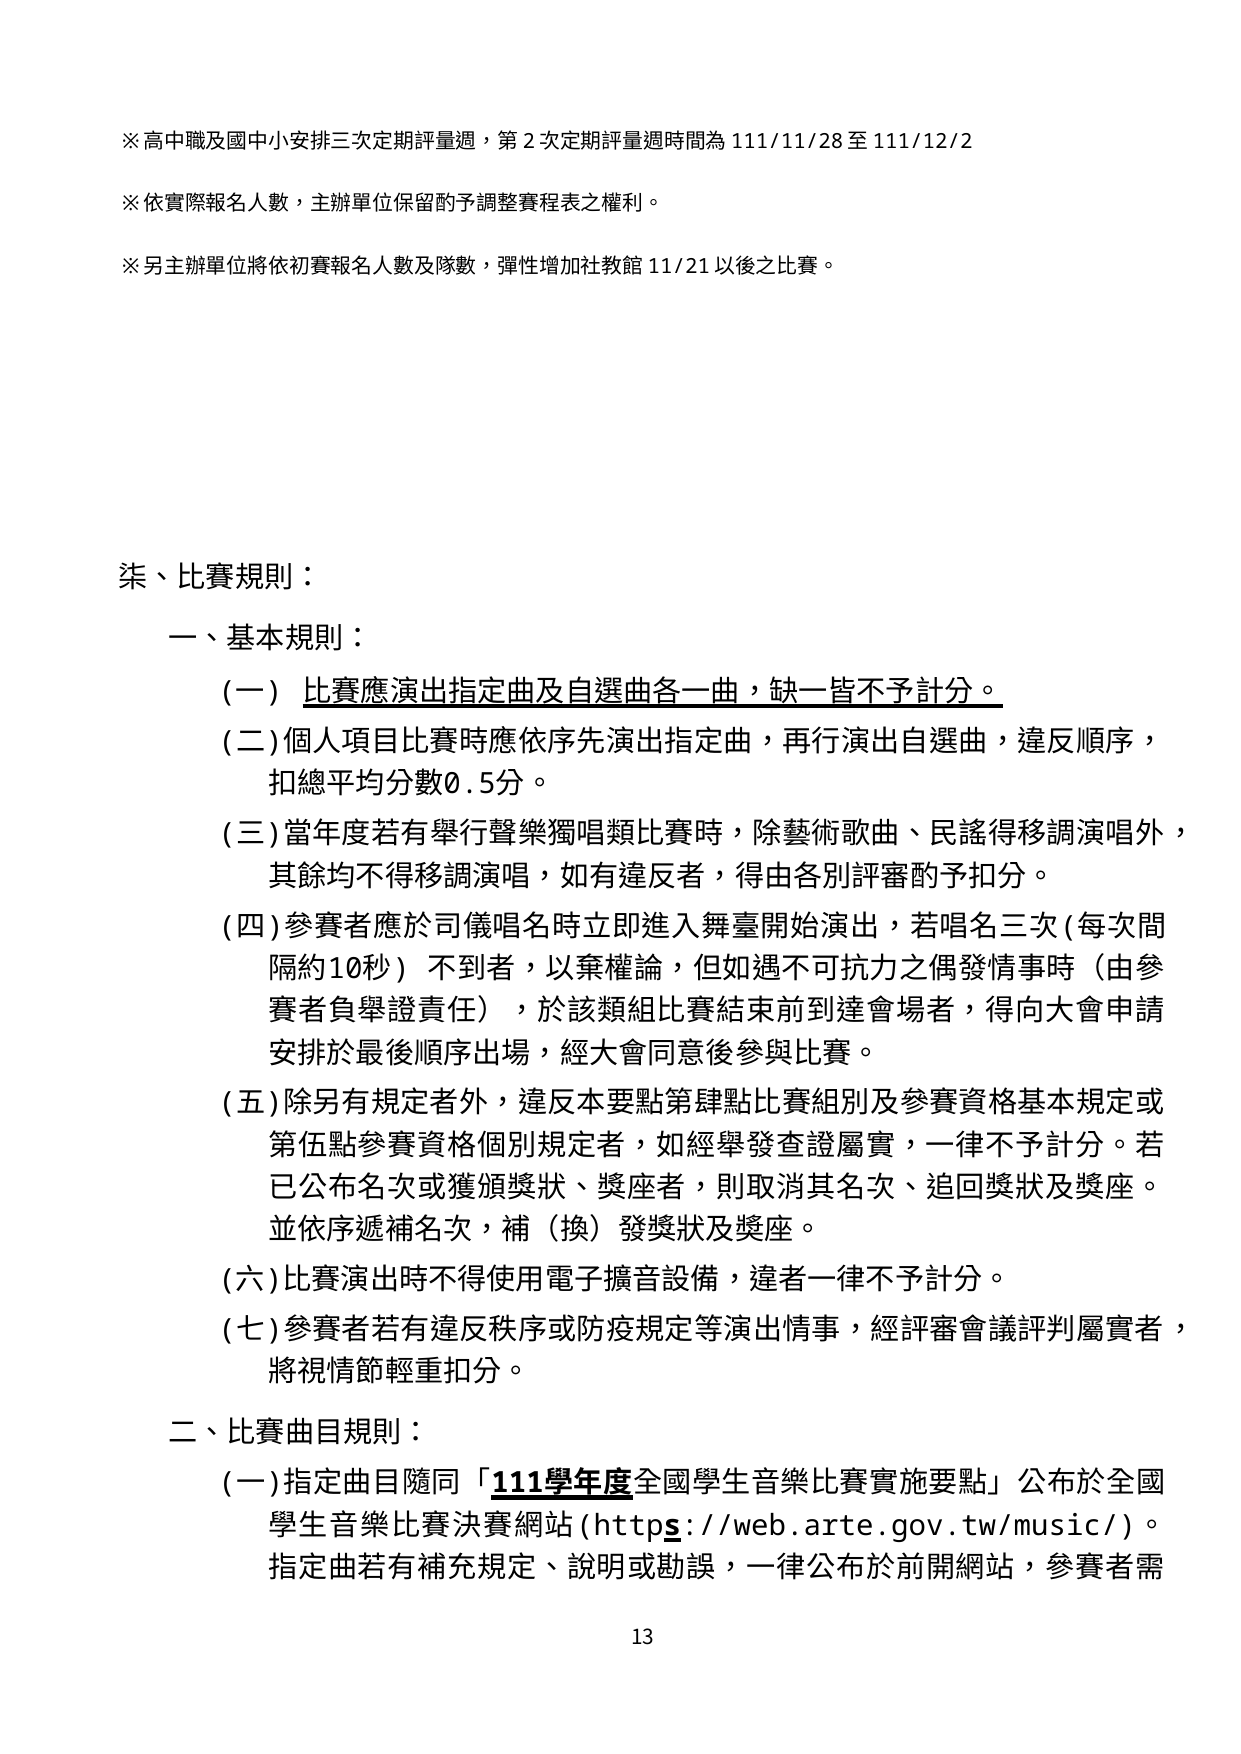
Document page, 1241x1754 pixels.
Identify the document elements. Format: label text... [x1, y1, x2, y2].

text ※另主辦單位將依初賽報名人數及隊數，彈性增加社教館11/21以後之比賽。 [118, 223, 1167, 285]
text (一) 比賽應演出指定曲及自選曲各一曲，缺一皆不予計分。 [218, 665, 1167, 710]
text (三)當年度若有舉行聲樂獨唱類比賽時，除藝術歌曲、民謠得移調演唱外，其餘均不得移調演唱，如有違反者，得由各別評審酌予扣分。 [218, 810, 1167, 894]
text (四)參賽者應於司儀唱名時立即進入舞臺開始演出，若唱名三次(每次間隔約10秒) 不到者，以棄權論，但如遇不可抗力之偶發情事時（由參賽者負舉證責任），於該類組比賽結束前到達會場者，得向大會申請安排於最後順序出場，經大會同意後參與比賽。 [218, 902, 1167, 1071]
text (二)個人項目比賽時應依序先演出指定曲，再行演出自選曲，違反順序，扣總平均分數0.5分。 [218, 718, 1167, 802]
text ※高中職及國中小安排三次定期評量週，第2次定期評量週時間為111/11/28至111/12/2 [118, 98, 1167, 160]
text ※依實際報名人數，主辦單位保留酌予調整賽程表之權利。 [118, 160, 1167, 223]
text 一、基本規則： [168, 615, 1167, 657]
text (七)參賽者若有違反秩序或防疫規定等演出情事，經評審會議評判屬實者，將視情節輕重扣分。 [218, 1306, 1167, 1390]
text 柒、比賽規則： [118, 554, 1167, 596]
text (五)除另有規定者外，違反本要點第肆點比賽組別及參賽資格基本規定或第伍點參賽資格個別規定者，如經舉發查證屬實，一律不予計分。若已公布名次或獲頒獎狀、獎座者，則取消其名次、追回獎狀及獎座。並依序遞補名次，補（換）發獎狀及奬座。 [218, 1079, 1167, 1248]
text (一)指定曲目隨同「111學年度全國學生音樂比賽實施要點」公布於全國學生音樂比賽決賽網站(https://web.arte.gov.tw/music/)。指定曲若有補充規定、說明或勘誤，一律公布於前開網站，參賽者需 [218, 1459, 1167, 1586]
text 二、比賽曲目規則： [168, 1409, 1167, 1451]
text (六)比賽演出時不得使用電子擴音設備，違者一律不予計分。 [218, 1256, 1167, 1298]
